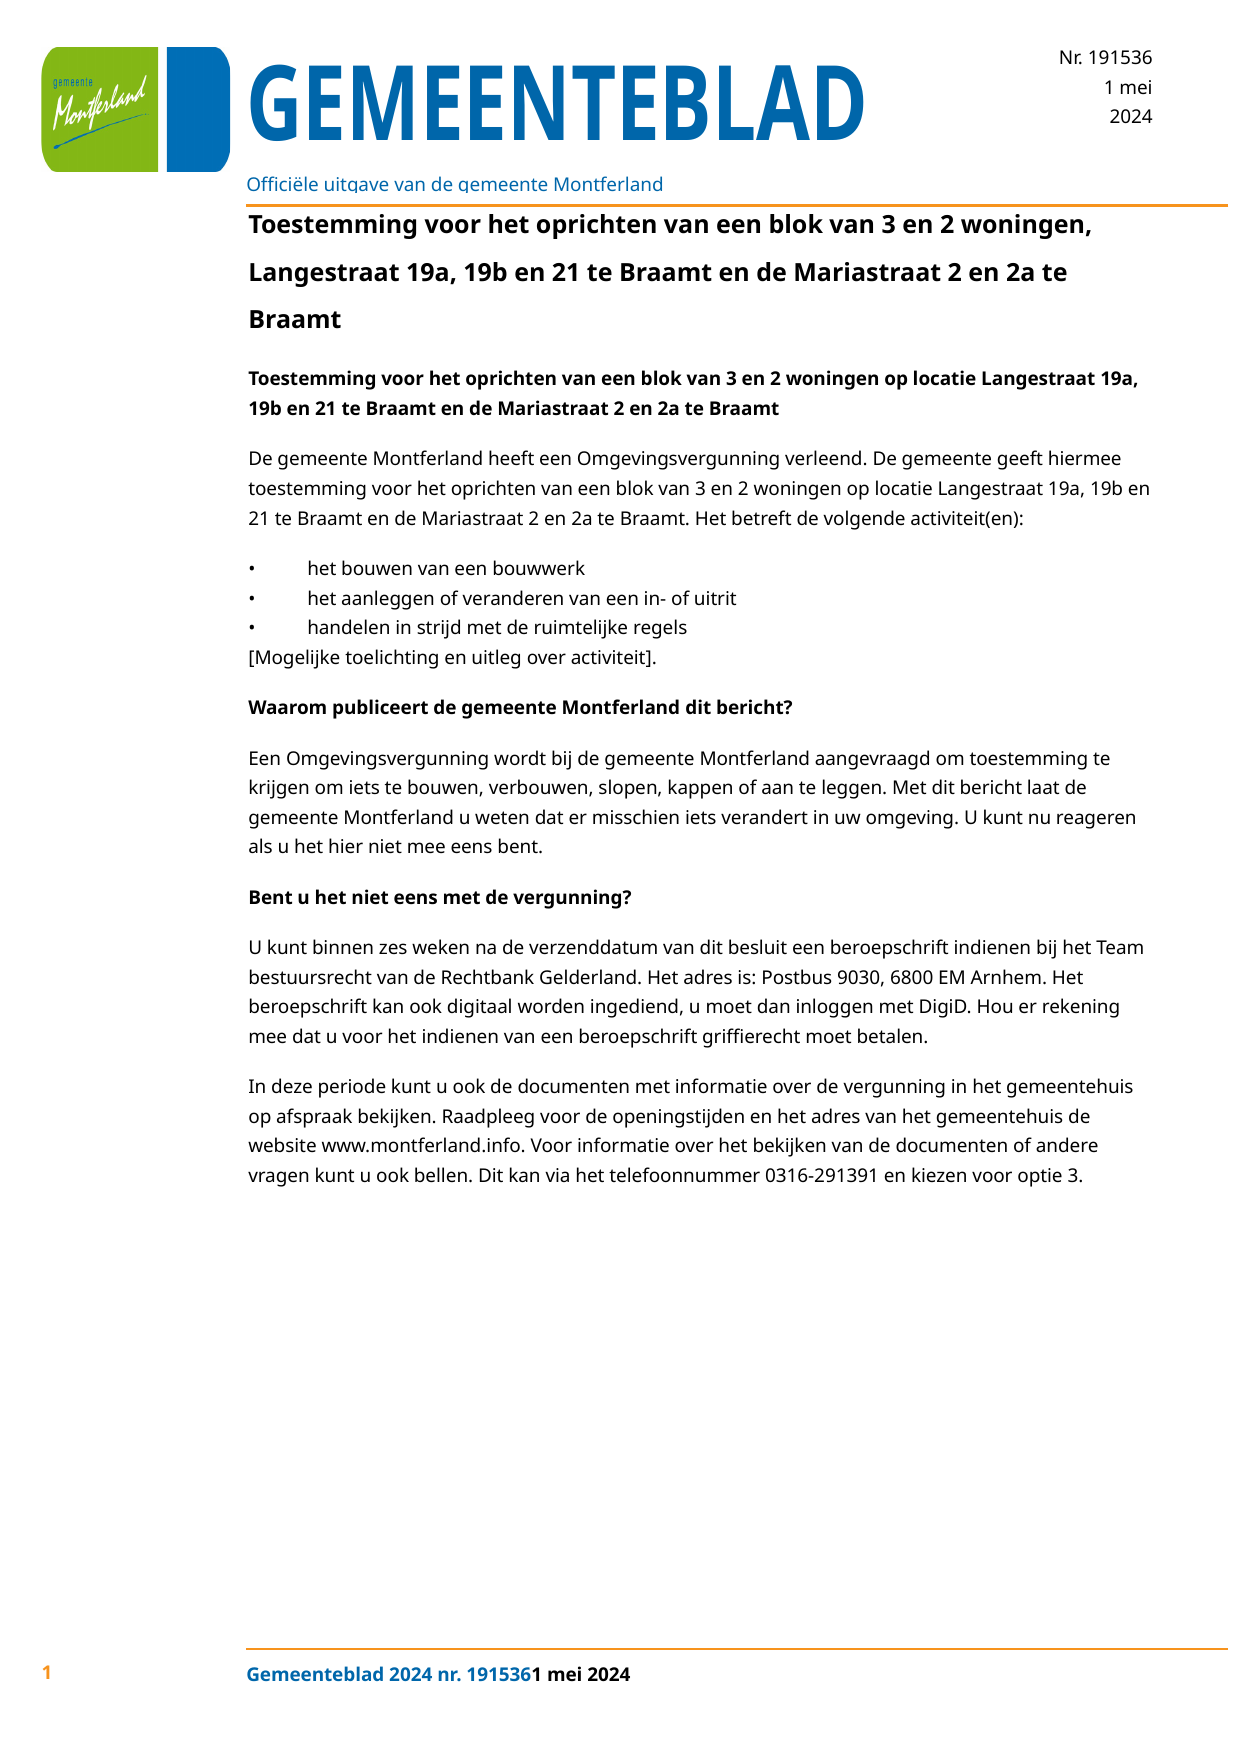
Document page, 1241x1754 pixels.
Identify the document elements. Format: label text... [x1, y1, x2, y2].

text De gemeente Montferland heeft een Omgevingsvergunning verleend. De gemeente geeft hiermee toestemming voor het oprichten van een blok van 3 en 2 woningen op locatie Langestraat 19a, 19b en 21 te Braamt en de Mariastraat 2 en 2a te Braamt. Het betreft de volgende activiteit(en): [248, 446, 1152, 530]
text Een Omgevingsvergunning wordt bij de gemeente Montferland aangevraagd om toestemming te krijgen om iets te bouwen, verbouwen, slopen, kappen of aan te leggen. Met dit bericht laat de gemeente Montferland u weten dat er misschien iets verandert in uw omgeving. U kunt nu reageren als u het hier niet mee eens bent. [248, 745, 1152, 859]
text In deze periode kunt u ook de documenten met informatie over de vergunning in het gemeentehuis op afspraak bekijken. Raadpleeg voor de openingstijden en het adres van het gemeentehuis de website www.montferland.info. Voor informatie over het bekijken van de documenten of andere vragen kunt u ook bellen. Dit kan via het telefoonnummer 0316-291391 en kiezen voor optie 3. [248, 1073, 1152, 1188]
text [Mogelijke toelichting en uitleg over activiteit]. [248, 644, 1152, 669]
list het bouwen van een bouwwerk [248, 555, 1152, 581]
text U kunt binnen zes weken na de verzenddatum van dit besluit een beroepschrift indienen bij het Team bestuursrecht van de Rechtbank Gelderland. Het adres is: Postbus 9030, 6800 EM Arnhem. Het beroepschrift kan ook digitaal worden ingediend, u moet dan inloggen met DigiD. Hou er rekening mee dat u voor het indienen van een beroepschrift griffierecht moet betalen. [248, 934, 1152, 1049]
text Bent u het niet eens met de vergunning? [248, 884, 1152, 909]
text Toestemming voor het oprichten van een blok van 3 en 2 woningen op locatie Langestraat 19a, 19b en 21 te Braamt en de Mariastraat 2 en 2a te Braamt [248, 366, 1152, 421]
list handelen in strijd met de ruimtelijke regels [248, 614, 1152, 640]
list het aanleggen of veranderen van een in- of uitrit [248, 585, 1152, 610]
text Toestemming voor het oprichten van een blok van 3 en 2 woningen, Langestraat 19a, 19b en 21 te Braamt en de Mariastraat 2 en 2a te Braamt [248, 207, 1152, 336]
text Waarom publiceert de gemeente Montferland dit bericht? [248, 694, 1152, 720]
picture [41, 47, 231, 172]
